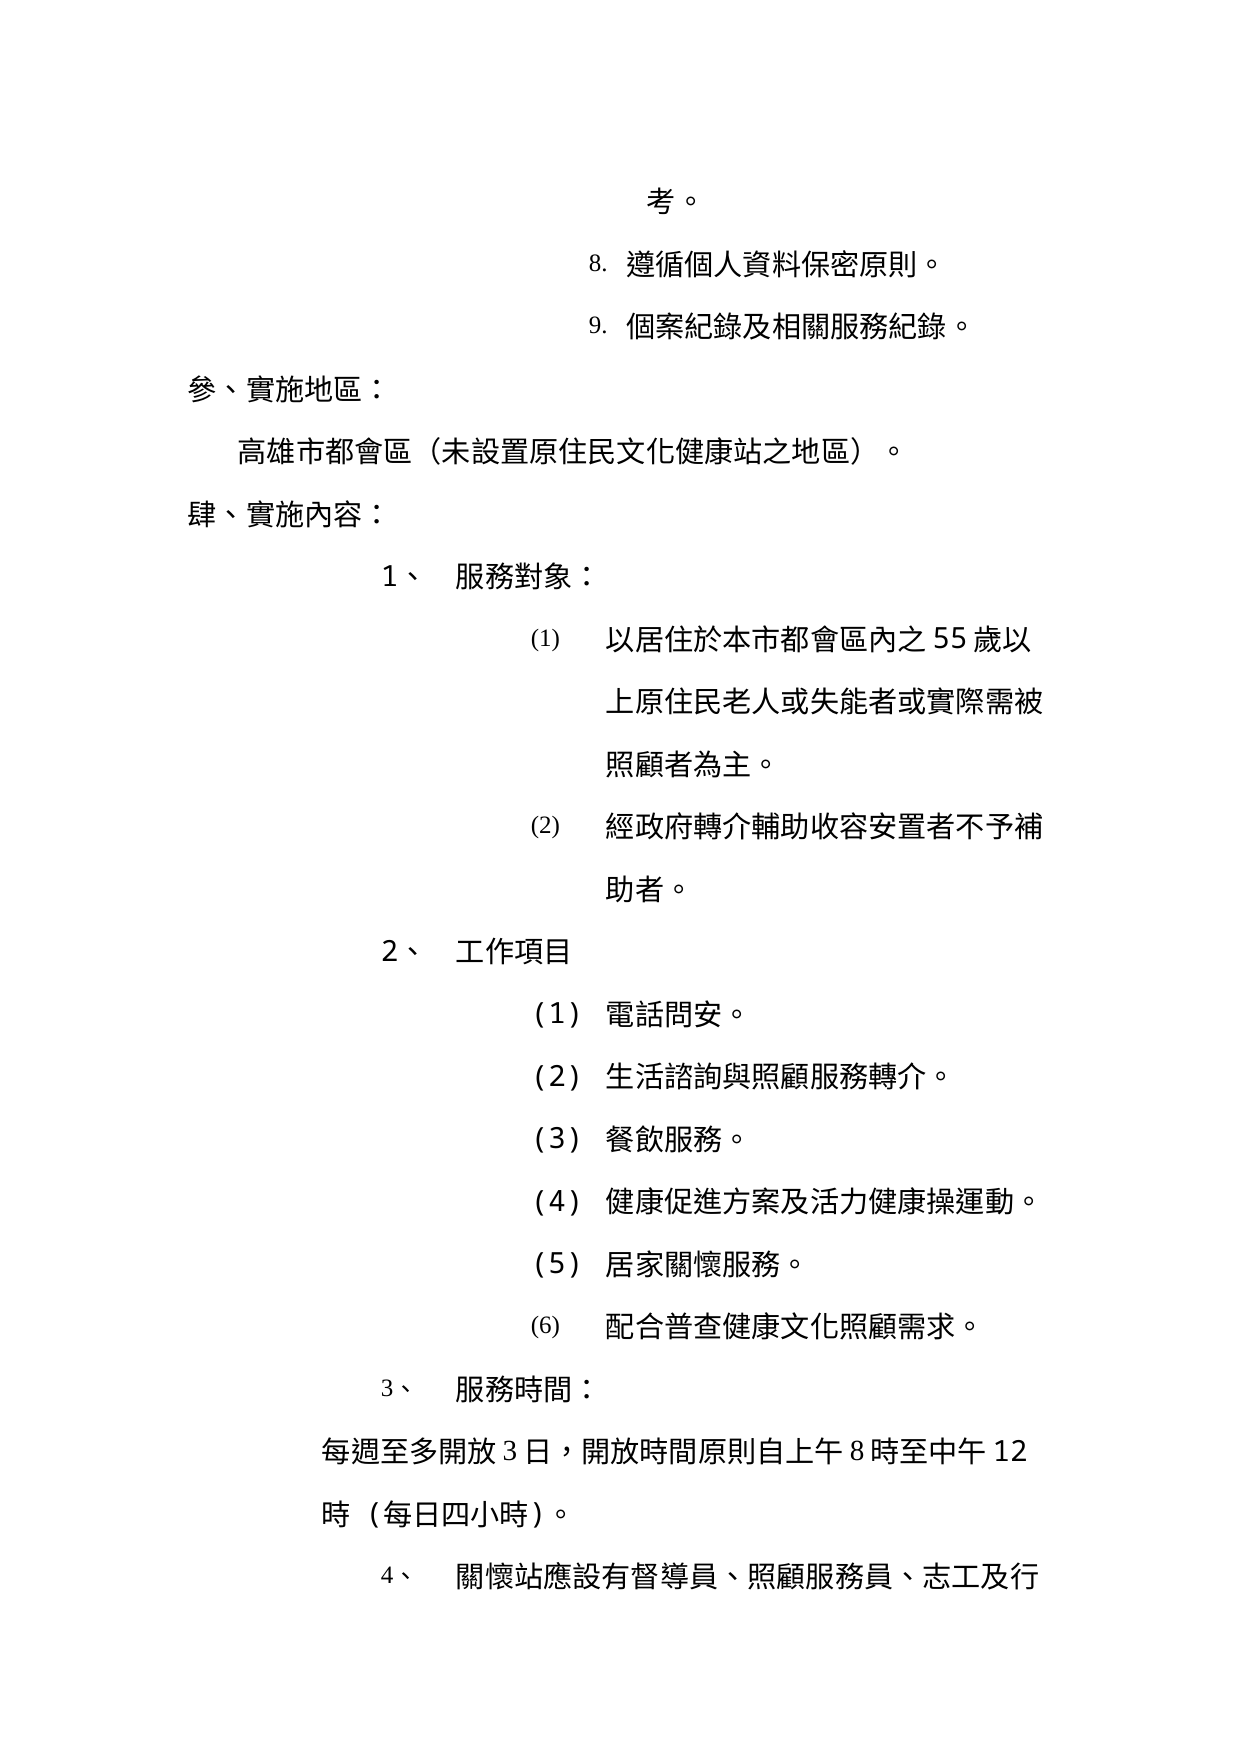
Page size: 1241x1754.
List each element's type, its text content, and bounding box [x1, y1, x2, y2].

list 遵循個人資料保密原則。 [588, 221, 1053, 283]
list 工作項目 [381, 908, 1053, 971]
list 實施內容： [187, 471, 1053, 533]
list 生活諮詢與照顧服務轉介。 [531, 1033, 1053, 1096]
list 居家關懷服務。 [531, 1221, 1053, 1283]
list 實施地區： [187, 346, 1053, 408]
list 電話問安。 [531, 971, 1053, 1033]
list 提供相關資訊，供選擇服務之參考。 [588, 158, 1053, 221]
list 個案紀錄及相關服務紀錄。 [588, 283, 1053, 346]
list 以居住於本市都會區內之55歲以上原住民老人或失能者或實際需被照顧者為主。 [531, 596, 1053, 783]
list 健康促進方案及活力健康操運動。 [531, 1158, 1053, 1221]
text 每週至多開放3日，開放時間原則自上午8時至中午12時 (每日四小時)。 [322, 1408, 1053, 1533]
list 關懷站應設有督導員、照顧服務員、志工及行 [381, 1533, 1053, 1596]
text 高雄市都會區（未設置原住民文化健康站之地區）。 [237, 408, 1053, 471]
list 服務對象： [381, 533, 1053, 596]
list 餐飲服務。 [531, 1096, 1053, 1158]
list 配合普查健康文化照顧需求。 [531, 1283, 1053, 1346]
list 經政府轉介輔助收容安置者不予補助者。 [531, 783, 1053, 908]
list 服務時間： [381, 1346, 1053, 1408]
